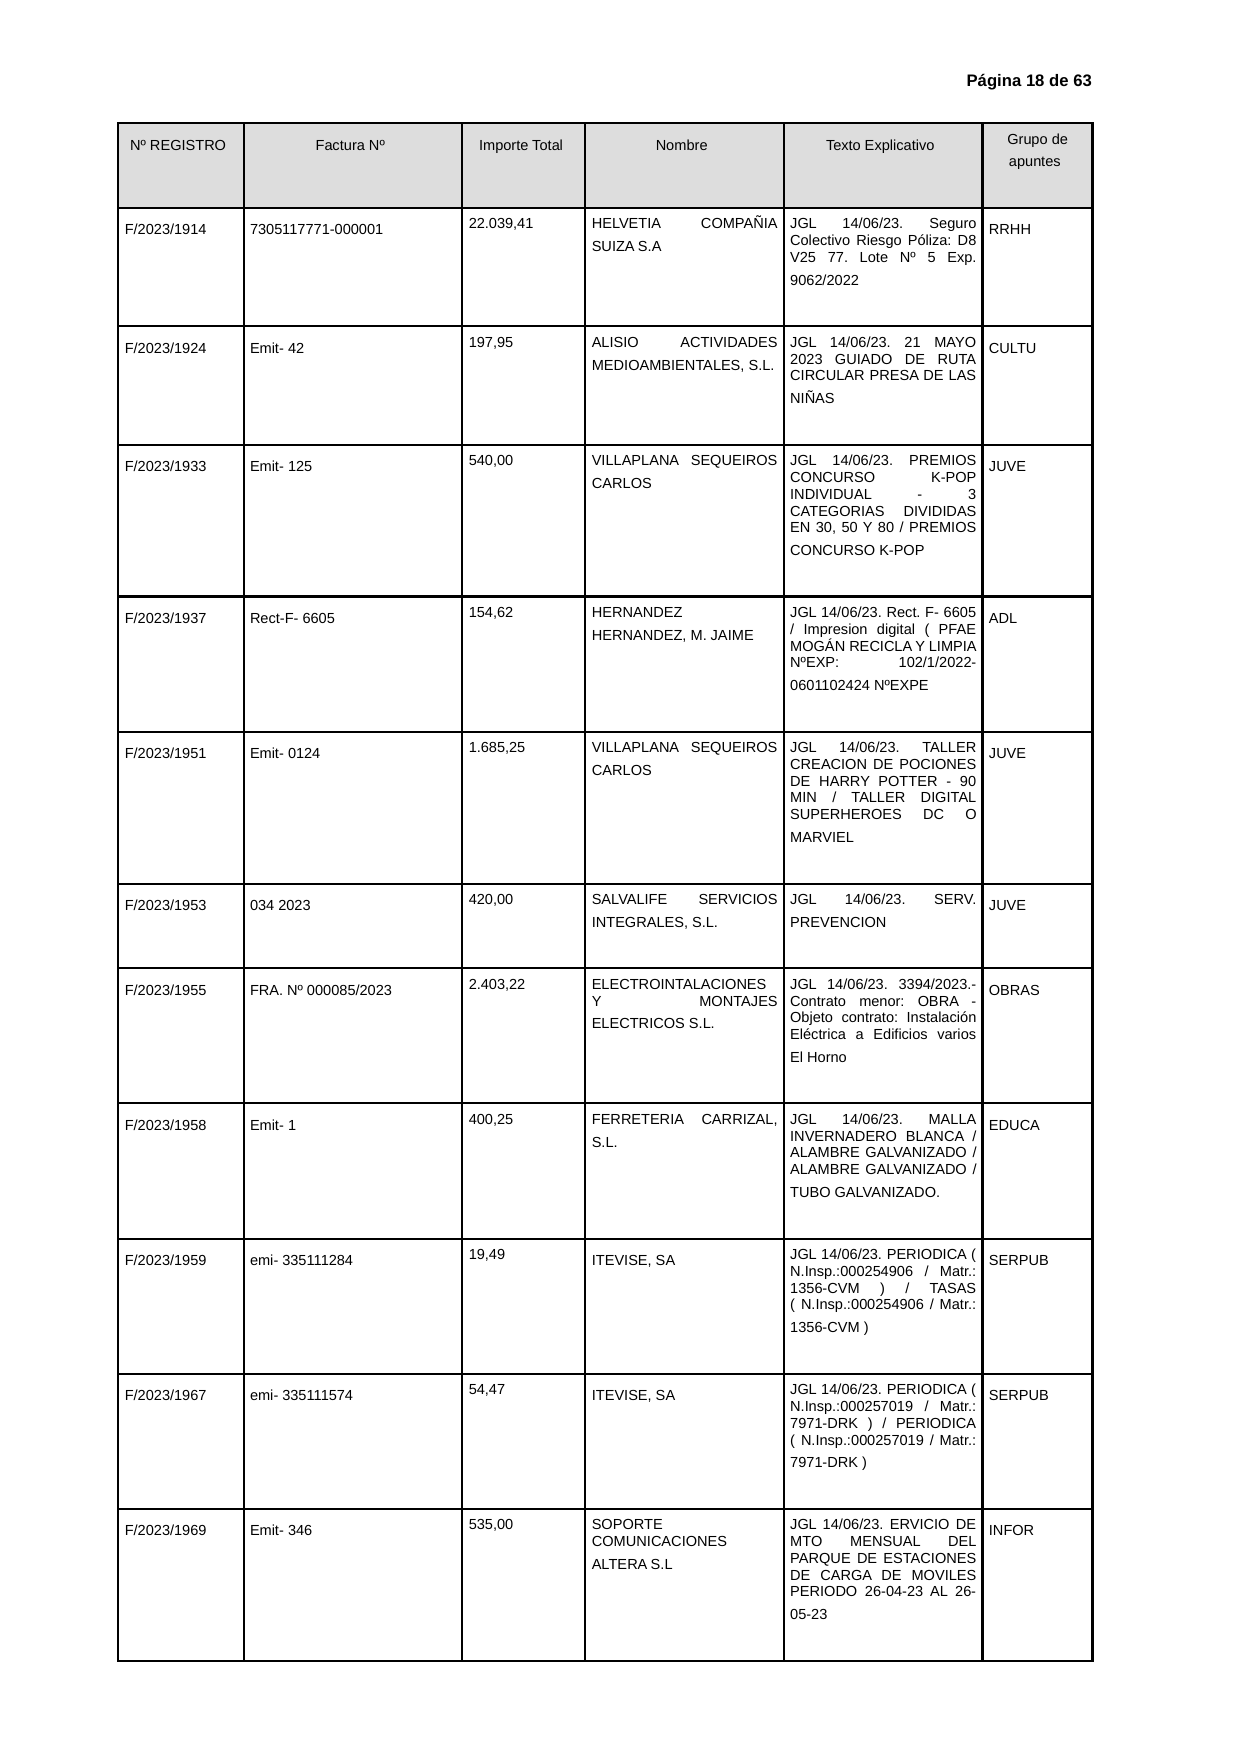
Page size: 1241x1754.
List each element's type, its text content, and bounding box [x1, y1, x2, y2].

table_header Factura Nº [245, 124, 461, 207]
table_cell F/2023/1951 [119, 733, 243, 882]
table_cell 034 2023 [245, 885, 461, 967]
table_cell FRA. Nº 000085/2023 [245, 969, 461, 1102]
table_cell OBRAS [984, 969, 1091, 1102]
table_cell F/2023/1933 [119, 446, 243, 595]
table_cell emi- 335111574 [245, 1375, 461, 1508]
table_cell FERRETERIA CARRIZAL, S.L. [586, 1104, 783, 1237]
table_cell JUVE [984, 446, 1091, 595]
table_cell SERPUB [984, 1240, 1091, 1372]
table_cell EDUCA [984, 1104, 1091, 1237]
table_cell F/2023/1967 [119, 1375, 243, 1508]
table_cell emi- 335111284 [245, 1240, 461, 1372]
table_cell Emit- 42 [245, 327, 461, 443]
table_cell VILLAPLANA SEQUEIROS CARLOS [586, 446, 783, 595]
table_cell JGL 14/06/23. 3394/2023.- Contrato menor: OBRA - Objeto contrato: Instalación Eléctrica a Edificios varios El Horno [785, 969, 981, 1102]
table_cell 22.039,41 [463, 209, 584, 325]
table_cell SALVALIFE SERVICIOS INTEGRALES, S.L. [586, 885, 783, 967]
table_header Nº REGISTRO [119, 124, 243, 207]
table_cell ALISIO ACTIVIDADES MEDIOAMBIENTALES, S.L. [586, 327, 783, 443]
table_cell JGL 14/06/23. TALLER CREACION DE POCIONES DE HARRY POTTER - 90 MIN / TALLER DIGITAL SUPERHEROES DC O MARVIEL [785, 733, 981, 882]
table_cell JUVE [984, 885, 1091, 967]
table_cell 2.403,22 [463, 969, 584, 1102]
table_cell JGL 14/06/23. MALLA INVERNADERO BLANCA / ALAMBRE GALVANIZADO / ALAMBRE GALVANIZADO / TUBO GALVANIZADO. [785, 1104, 981, 1237]
table_header Grupo de apuntes [984, 124, 1091, 207]
table_cell JGL 14/06/23. ERVICIO DE MTO MENSUAL DEL PARQUE DE ESTACIONES DE CARGA DE MOVILES PERIODO 26-04-23 AL 26-05-23 [785, 1510, 981, 1659]
table_cell VILLAPLANA SEQUEIROS CARLOS [586, 733, 783, 882]
table_cell ELECTROINTALACIONES Y MONTAJES ELECTRICOS S.L. [586, 969, 783, 1102]
table_header Nombre [586, 124, 783, 207]
table_cell JGL 14/06/23. Rect. F- 6605 / Impresion digital ( PFAE MOGÁN RECICLA Y LIMPIA NºEXP: 102/1/2022-0601102424 NºEXPE [785, 598, 981, 731]
table_cell 154,62 [463, 598, 584, 731]
table_cell F/2023/1969 [119, 1510, 243, 1659]
table_cell 1.685,25 [463, 733, 584, 882]
table_cell Emit- 1 [245, 1104, 461, 1237]
table_cell JGL 14/06/23. Seguro Colectivo Riesgo Póliza: D8 V25 77. Lote Nº 5 Exp. 9062/2022 [785, 209, 981, 325]
table_cell F/2023/1924 [119, 327, 243, 443]
table_cell F/2023/1958 [119, 1104, 243, 1237]
table_cell ITEVISE, SA [586, 1375, 783, 1508]
table_cell F/2023/1914 [119, 209, 243, 325]
table_header Importe Total [463, 124, 584, 207]
table_cell 535,00 [463, 1510, 584, 1659]
table_cell SERPUB [984, 1375, 1091, 1508]
table_cell ITEVISE, SA [586, 1240, 783, 1372]
table_cell F/2023/1953 [119, 885, 243, 967]
table_cell 420,00 [463, 885, 584, 967]
table_cell F/2023/1959 [119, 1240, 243, 1372]
table_cell 54,47 [463, 1375, 584, 1508]
table_cell 197,95 [463, 327, 584, 443]
table_cell HELVETIA COMPAÑIA SUIZA S.A [586, 209, 783, 325]
table_cell HERNANDEZ HERNANDEZ, M. JAIME [586, 598, 783, 731]
table_cell JUVE [984, 733, 1091, 882]
table_cell CULTU [984, 327, 1091, 443]
table_cell 19,49 [463, 1240, 584, 1372]
table_cell JGL 14/06/23. PERIODICA ( N.Insp.:000257019 / Matr.: 7971-DRK ) / PERIODICA ( N.Insp.:000257019 / Matr.: 7971-DRK ) [785, 1375, 981, 1508]
table_cell 400,25 [463, 1104, 584, 1237]
table_cell JGL 14/06/23. PREMIOS CONCURSO K-POP INDIVIDUAL - 3 CATEGORIAS DIVIDIDAS EN 30, 50 Y 80 / PREMIOS CONCURSO K-POP [785, 446, 981, 595]
table_cell JGL 14/06/23. 21 MAYO 2023 GUIADO DE RUTA CIRCULAR PRESA DE LAS NIÑAS [785, 327, 981, 443]
table_cell Emit- 346 [245, 1510, 461, 1659]
table_cell Emit- 125 [245, 446, 461, 595]
table_cell F/2023/1955 [119, 969, 243, 1102]
table_cell ADL [984, 598, 1091, 731]
table_cell Rect-F- 6605 [245, 598, 461, 731]
table_cell 7305117771-000001 [245, 209, 461, 325]
table_cell JGL 14/06/23. PERIODICA ( N.Insp.:000254906 / Matr.: 1356-CVM ) / TASAS ( N.Insp.:000254906 / Matr.: 1356-CVM ) [785, 1240, 981, 1372]
table_cell Emit- 0124 [245, 733, 461, 882]
table_header Texto Explicativo [785, 124, 981, 207]
table_cell 540,00 [463, 446, 584, 595]
table_cell JGL 14/06/23. SERV. PREVENCION [785, 885, 981, 967]
table_cell RRHH [984, 209, 1091, 325]
table_cell SOPORTE COMUNICACIONES ALTERA S.L [586, 1510, 783, 1659]
table_cell INFOR [984, 1510, 1091, 1659]
table_cell F/2023/1937 [119, 598, 243, 731]
